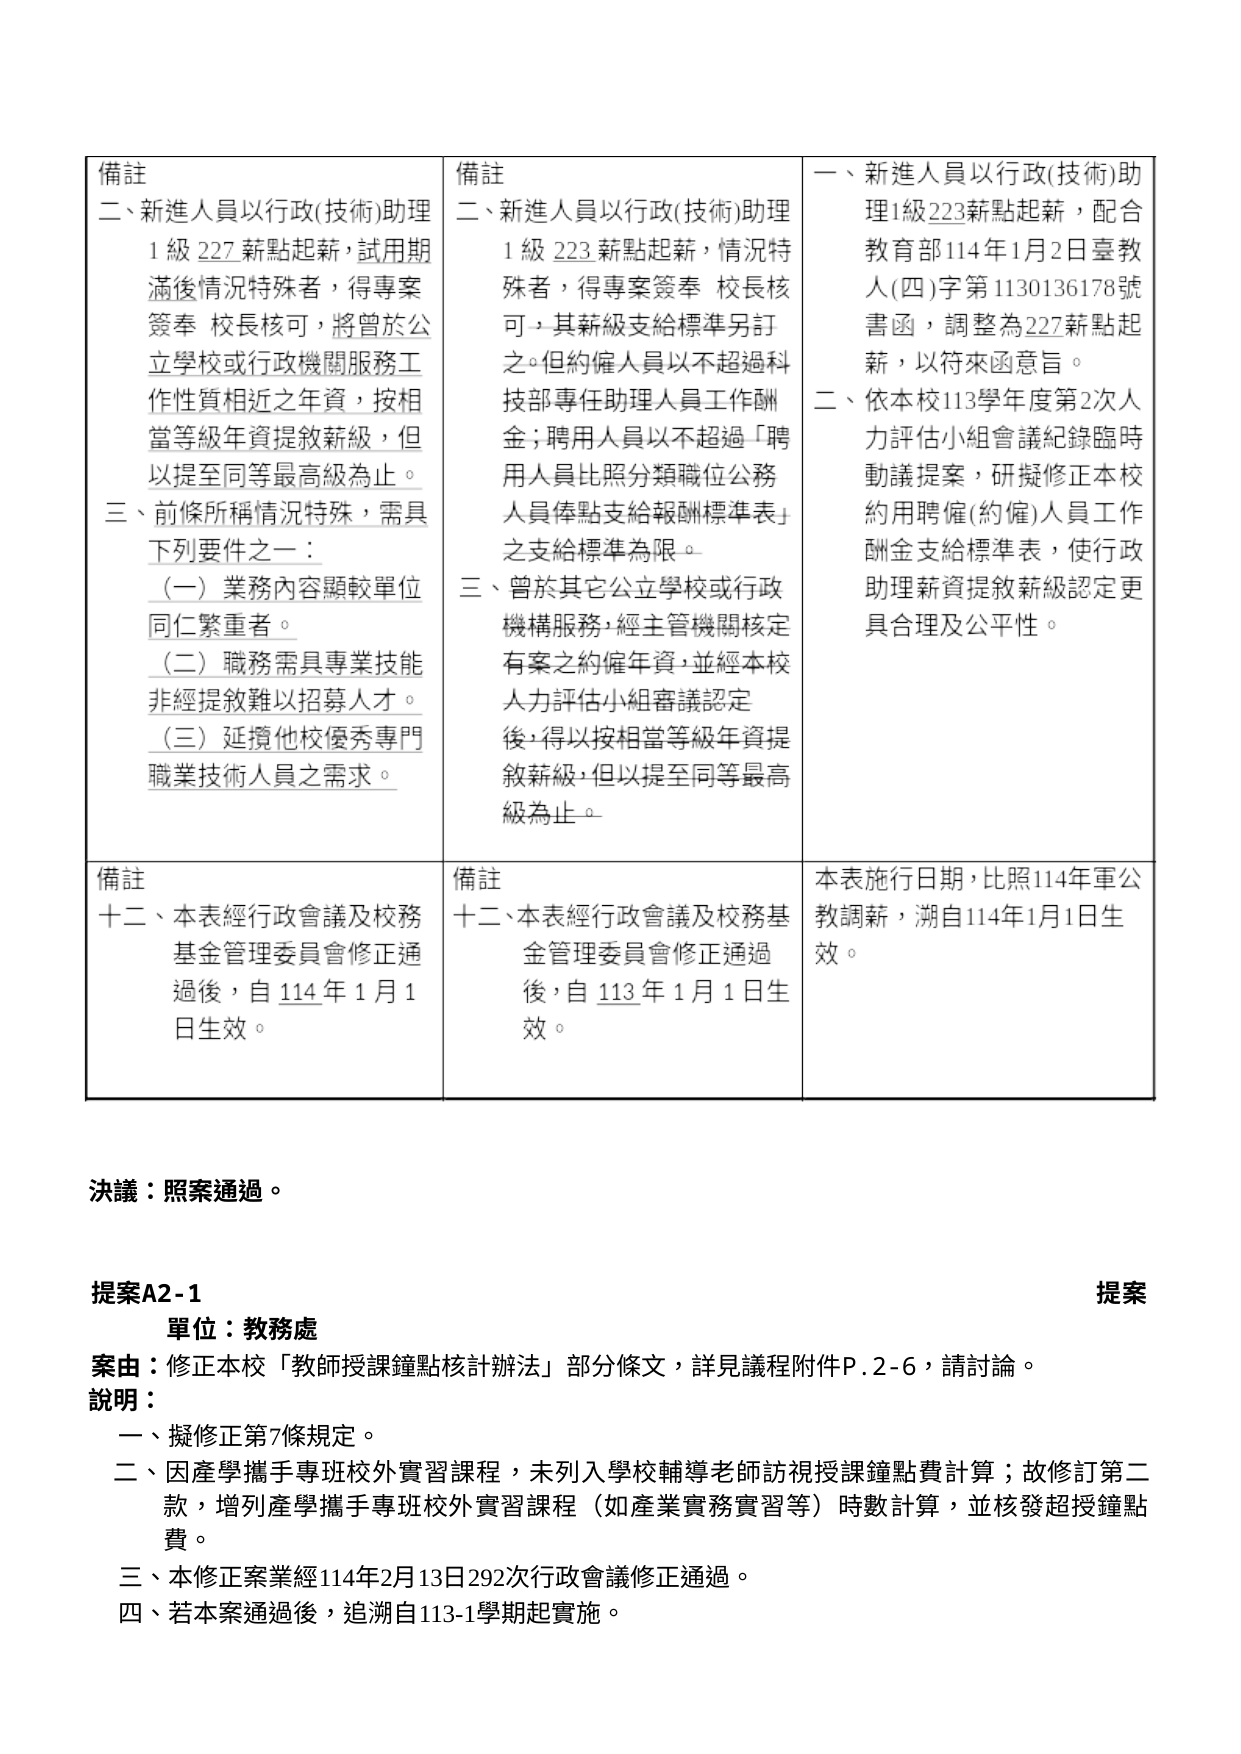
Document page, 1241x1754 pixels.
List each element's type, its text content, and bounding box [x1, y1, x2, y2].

text 決議：照案通過。 [88, 1171, 1152, 1208]
text 四、若本案通過後，追溯自113-1學期起實施。 [88, 1593, 1152, 1629]
text 說明： [88, 1382, 1152, 1416]
text 二、因產學攜手專班校外實習課程，未列入學校輔導老師訪視授課鐘點費計算；故修訂第二款，增列產學攜手專班校外實習課程（如產業實務實習等）時數計算，並核發超授鐘點費。 [113, 1453, 1152, 1557]
text 三、本修正案業經114年2月13日292次行政會議修正通過。 [88, 1557, 1152, 1593]
text 提案A2-1 提案單位：教務處 [92, 1276, 1152, 1346]
text 一、擬修正第7條規定。 [88, 1416, 1152, 1453]
text 案由：修正本校「教師授課鐘點核計辦法」部分條文，詳見議程附件P.2-6，請討論。 [92, 1346, 1152, 1382]
